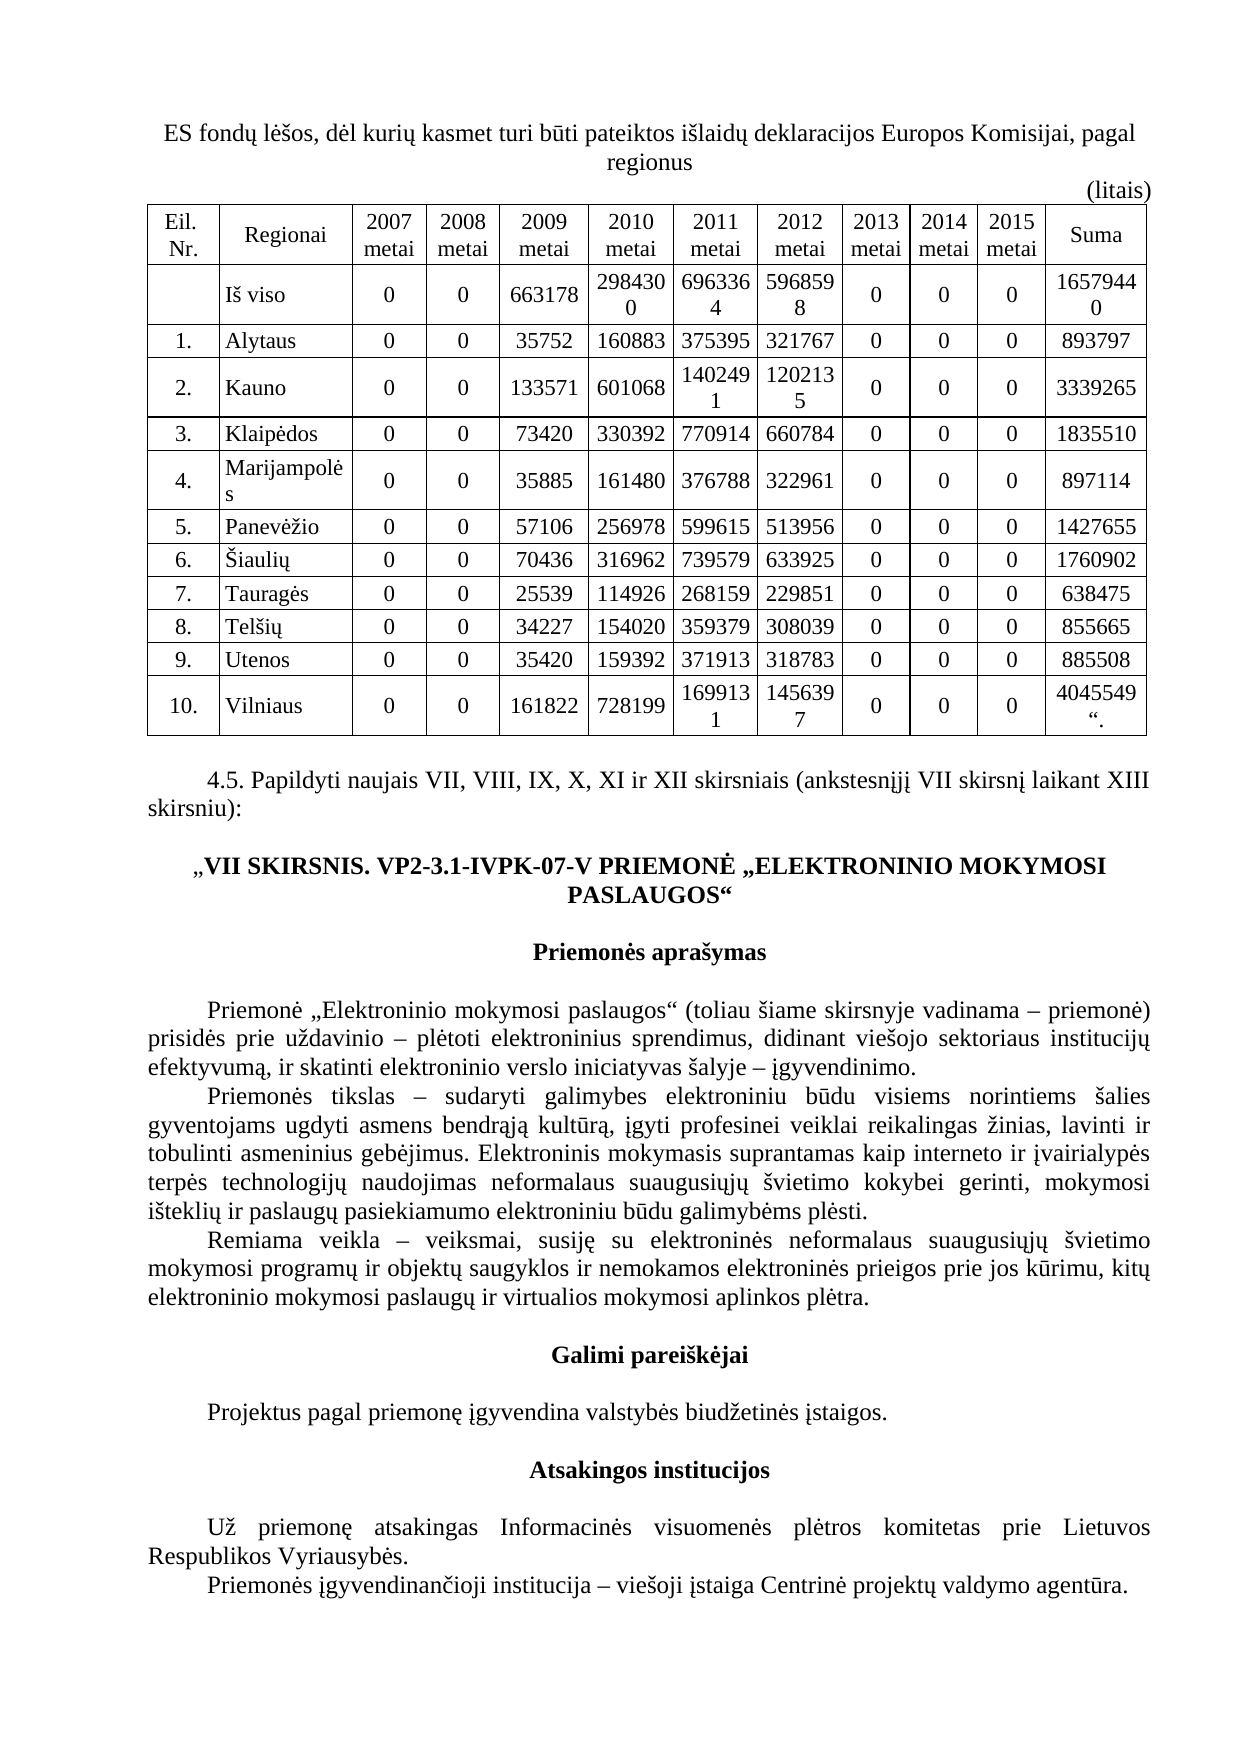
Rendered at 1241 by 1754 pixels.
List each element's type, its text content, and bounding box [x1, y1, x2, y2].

table_cell 0 [978, 643, 1045, 675]
table_cell Klaipėdos [220, 418, 352, 449]
table_cell Vilniaus [220, 676, 352, 735]
table_cell 308039 [758, 610, 842, 642]
table_cell 0 [353, 418, 426, 449]
table_cell 0 [911, 610, 977, 642]
table_cell 1427655 [1046, 510, 1146, 542]
table_cell 739579 [674, 544, 757, 576]
table_cell 0 [911, 265, 977, 323]
table_cell Panevėžio [220, 510, 352, 542]
table_cell 513956 [758, 510, 842, 542]
text Priemonės tikslas – sudaryti galimybes elektroniniu būdu visiems norintiems šalies gyventojams ugdyti asmens bendrąją kultūrą, įgyti profesinei veiklai reikalingas žinias, lavinti ir tobulinti asmeninius gebėjimus. Elektroninis mokymasis suprantamas kaip interneto ir įvairialypės terpės technologijų naudojimas neformalaus suaugusiųjų švietimo kokybei gerinti, mokymosi išteklių ir paslaugų pasiekiamumo elektroniniu būdu galimybėms plėsti. [148, 1081, 1152, 1225]
text Remiama veikla – veiksmai, susiję su elektroninės neformalaus suaugusiųjų švietimo mokymosi programų ir objektų saugyklos ir nemokamos elektroninės prieigos prie jos kūrimu, kitų elektroninio mokymosi paslaugų ir virtualios mokymosi aplinkos plėtra. [148, 1225, 1152, 1311]
table_cell 0 [911, 451, 977, 509]
table_cell 322961 [758, 451, 842, 509]
table_cell 2. [148, 358, 219, 416]
table_cell 1699131 [674, 676, 757, 735]
table_cell 638475 [1046, 577, 1146, 609]
table_cell 0 [427, 676, 499, 735]
table_cell 256978 [589, 510, 673, 542]
table_header Regionai [220, 205, 352, 264]
table_cell 1. [148, 325, 219, 357]
table_cell 159392 [589, 643, 673, 675]
table_cell 6. [148, 544, 219, 576]
table_cell 161822 [500, 676, 588, 735]
table_cell 16579440 [1046, 265, 1146, 323]
table_cell 0 [911, 643, 977, 675]
table_cell 0 [911, 544, 977, 576]
table_cell 0 [353, 643, 426, 675]
table_cell 599615 [674, 510, 757, 542]
table_cell Kauno [220, 358, 352, 416]
table_cell 133571 [500, 358, 588, 416]
table_cell 0 [911, 358, 977, 416]
table_cell 375395 [674, 325, 757, 357]
table_cell 0 [427, 577, 499, 609]
table_cell 5. [148, 510, 219, 542]
text Projektus pagal priemonę įgyvendina valstybės biudžetinės įstaigos. [148, 1397, 1152, 1426]
table_cell Utenos [220, 643, 352, 675]
table_cell 0 [843, 325, 909, 357]
table_cell 0 [978, 358, 1045, 416]
table_cell 633925 [758, 544, 842, 576]
table_cell 0 [978, 510, 1045, 542]
table_cell 359379 [674, 610, 757, 642]
table_header Suma [1046, 205, 1146, 264]
table_header 2009 metai [500, 205, 588, 264]
table_cell 10. [148, 676, 219, 735]
table_cell 1456397 [758, 676, 842, 735]
table_cell 4045549“. [1046, 676, 1146, 735]
text Priemonė „Elektroninio mokymosi paslaugos“ (toliau šiame skirsnyje vadinama – priemonė) prisidės prie uždavinio – plėtoti elektroninius sprendimus, didinant viešojo sektoriaus institucijų efektyvumą, ir skatinti elektroninio verslo iniciatyvas šalyje – įgyvendinimo. [148, 995, 1152, 1081]
table_cell 0 [978, 676, 1045, 735]
table_cell 660784 [758, 418, 842, 449]
table_cell 0 [427, 358, 499, 416]
table_cell 376788 [674, 451, 757, 509]
table_header 2010 metai [589, 205, 673, 264]
table_cell 1202135 [758, 358, 842, 416]
table_header Eil. Nr. [148, 205, 219, 264]
table_cell 1835510 [1046, 418, 1146, 449]
table_header 2013 metai [843, 205, 909, 264]
table_cell 0 [978, 418, 1045, 449]
table_cell 885508 [1046, 643, 1146, 675]
table_cell 0 [911, 510, 977, 542]
table_cell 321767 [758, 325, 842, 357]
table_cell 0 [843, 676, 909, 735]
table_cell 0 [978, 544, 1045, 576]
table_cell 0 [427, 510, 499, 542]
table_cell 897114 [1046, 451, 1146, 509]
text Priemonės aprašymas [148, 937, 1152, 966]
table_cell Šiaulių [220, 544, 352, 576]
table_cell 0 [911, 577, 977, 609]
table_cell 0 [427, 418, 499, 449]
table_cell 0 [427, 451, 499, 509]
text (litais) [283, 176, 1152, 204]
text Už priemonę atsakingas Informacinės visuomenės plėtros komitetas prie Lietuvos Respublikos Vyriausybės. [148, 1512, 1152, 1570]
table_cell 73420 [500, 418, 588, 449]
text Priemonės įgyvendinančioji institucija – viešoji įstaiga Centrinė projektų valdymo agentūra. [148, 1570, 1152, 1598]
table_cell 0 [843, 643, 909, 675]
table_cell 0 [978, 610, 1045, 642]
table_cell Iš viso [220, 265, 352, 323]
table_cell 770914 [674, 418, 757, 449]
table_cell 70436 [500, 544, 588, 576]
table_cell 0 [843, 577, 909, 609]
table_cell 5968598 [758, 265, 842, 323]
table_cell 0 [843, 418, 909, 449]
table_cell 154020 [589, 610, 673, 642]
table_cell 229851 [758, 577, 842, 609]
table_cell 663178 [500, 265, 588, 323]
table_cell 0 [353, 510, 426, 542]
table_cell Marijampolės [220, 451, 352, 509]
table_cell 318783 [758, 643, 842, 675]
text ES fondų lėšos, dėl kurių kasmet turi būti pateiktos išlaidų deklaracijos Europos Komisijai, pagal regionus [148, 118, 1152, 176]
table_cell Telšių [220, 610, 352, 642]
table_cell 34227 [500, 610, 588, 642]
table_cell 25539 [500, 577, 588, 609]
table_cell 0 [843, 610, 909, 642]
table_cell 601068 [589, 358, 673, 416]
table_cell 7. [148, 577, 219, 609]
table_cell 161480 [589, 451, 673, 509]
table_cell 6963364 [674, 265, 757, 323]
table_cell 0 [353, 676, 426, 735]
text „VII SKIRSNIS. VP2-3.1-IVPK-07-V PRIEMONĖ „ELEKTRONINIO MOKYMOSI PASLAUGOS“ [148, 851, 1152, 908]
table_cell 9. [148, 643, 219, 675]
table_cell Alytaus [220, 325, 352, 357]
table_cell 35752 [500, 325, 588, 357]
table_cell 0 [978, 451, 1045, 509]
table_cell 0 [427, 643, 499, 675]
table_cell 268159 [674, 577, 757, 609]
table_cell 0 [353, 325, 426, 357]
table_header 2007 metai [353, 205, 426, 264]
table_cell 0 [353, 577, 426, 609]
table_cell 330392 [589, 418, 673, 449]
table_cell 0 [427, 544, 499, 576]
table_cell 1402491 [674, 358, 757, 416]
table_cell 35885 [500, 451, 588, 509]
table_cell 0 [353, 610, 426, 642]
table_cell 4. [148, 451, 219, 509]
table_cell 3339265 [1046, 358, 1146, 416]
table_cell 0 [843, 358, 909, 416]
table_cell 1760902 [1046, 544, 1146, 576]
table_cell 0 [911, 325, 977, 357]
table_cell [148, 265, 219, 323]
table_cell 3. [148, 418, 219, 449]
table_cell 316962 [589, 544, 673, 576]
table_header 2014 metai [911, 205, 977, 264]
text Atsakingos institucijos [148, 1455, 1152, 1483]
table_cell 0 [353, 544, 426, 576]
text Galimi pareiškėjai [148, 1340, 1152, 1368]
table_cell 728199 [589, 676, 673, 735]
table_cell 160883 [589, 325, 673, 357]
table_cell 114926 [589, 577, 673, 609]
table_cell 0 [978, 265, 1045, 323]
table_header 2015 metai [978, 205, 1045, 264]
table_cell 0 [427, 265, 499, 323]
table_header 2008 metai [427, 205, 499, 264]
table_header 2011 metai [674, 205, 757, 264]
table_cell Tauragės [220, 577, 352, 609]
table_cell 0 [843, 544, 909, 576]
table_cell 0 [353, 358, 426, 416]
table_cell 0 [978, 577, 1045, 609]
text 4.5. Papildyti naujais VII, VIII, IX, X, XI ir XII skirsniais (ankstesnįjį VII skirsnį laikant XIII skirsniu): [148, 765, 1152, 822]
table_cell 0 [911, 418, 977, 449]
table_header 2012 metai [758, 205, 842, 264]
table_cell 35420 [500, 643, 588, 675]
table_cell 855665 [1046, 610, 1146, 642]
table_cell 0 [978, 325, 1045, 357]
table_cell 371913 [674, 643, 757, 675]
table_cell 893797 [1046, 325, 1146, 357]
table_cell 0 [843, 510, 909, 542]
table_cell 0 [843, 265, 909, 323]
table_cell 0 [427, 610, 499, 642]
table_cell 0 [353, 265, 426, 323]
table_cell 0 [427, 325, 499, 357]
table_cell 57106 [500, 510, 588, 542]
table_cell 2984300 [589, 265, 673, 323]
table_cell 0 [843, 451, 909, 509]
table_cell 0 [353, 451, 426, 509]
table_cell 0 [911, 676, 977, 735]
table_cell 8. [148, 610, 219, 642]
